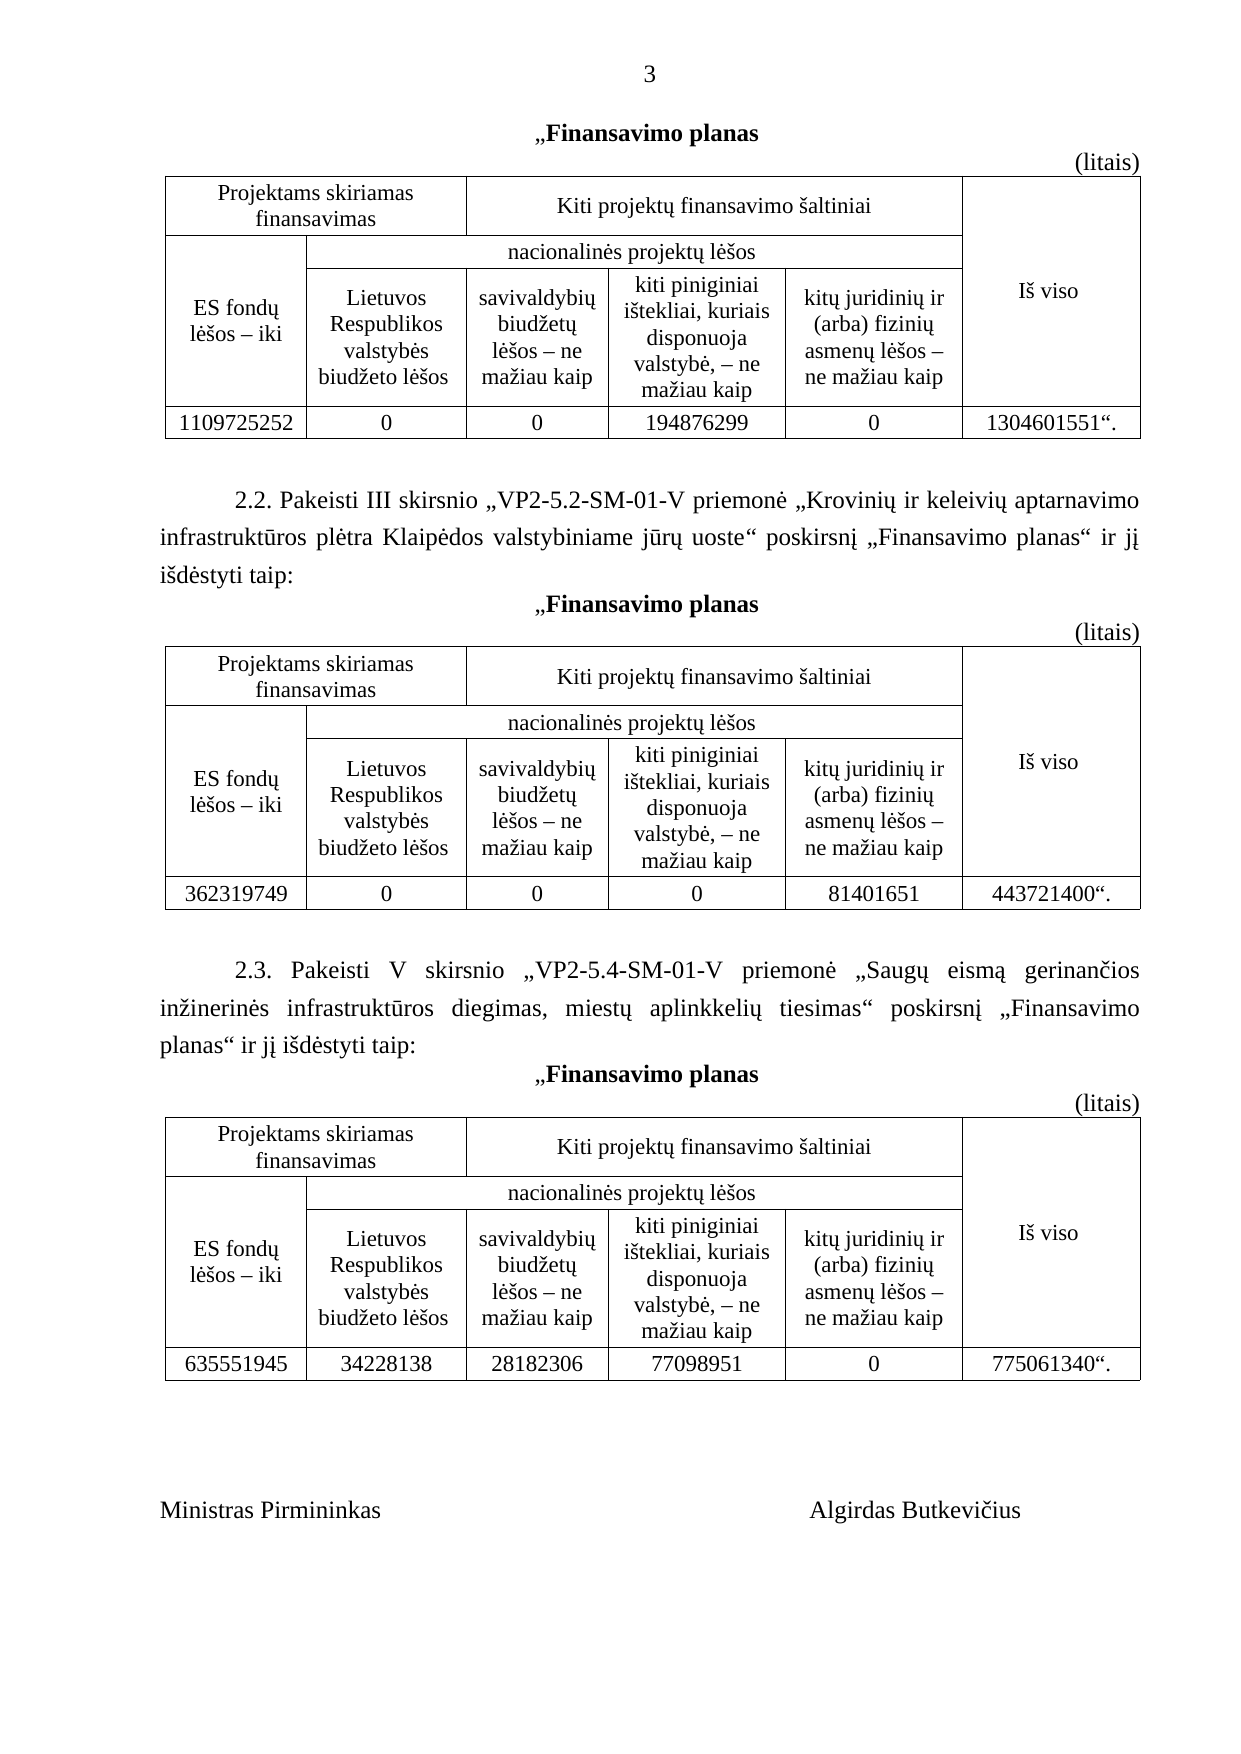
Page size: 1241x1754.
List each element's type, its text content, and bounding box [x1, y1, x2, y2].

table_cell 0 [307, 877, 466, 909]
table_header Projektams skiriamas finansavimas [166, 647, 466, 705]
table_cell 0 [307, 407, 466, 438]
table_cell kiti piniginiai ištekliai, kuriais disponuoja valstybė, – ne mažiau kaip [609, 269, 785, 406]
table_cell 775061340“. [963, 1348, 1140, 1379]
table_cell 443721400“. [963, 877, 1140, 909]
table_cell 81401651 [786, 877, 962, 909]
text (litais) [159, 147, 1140, 176]
table_cell 0 [786, 1348, 962, 1379]
table_cell ES fondų lėšos – iki [166, 1177, 306, 1347]
table_cell kiti piniginiai ištekliai, kuriais disponuoja valstybė, – ne mažiau kaip [609, 739, 785, 876]
table_cell nacionalinės projektų lėšos [307, 706, 962, 738]
table_header Kiti projektų finansavimo šaltiniai [467, 1118, 962, 1176]
text 2.2. Pakeisti III skirsnio „VP2-5.2-SM-01-V priemonė „Krovinių ir keleivių aptarnavimo infrastruktūros plėtra Klaipėdos valstybiniame jūrų uoste“ poskirsnį „Finansavimo planas“ ir jį išdėstyti taip: [159, 476, 1140, 589]
table_cell nacionalinės projektų lėšos [307, 236, 962, 267]
table_cell savivaldybių biudžetų lėšos – ne mažiau kaip [467, 269, 608, 406]
table_cell 34228138 [307, 1348, 466, 1379]
table_cell kitų juridinių ir (arba) fizinių asmenų lėšos – ne mažiau kaip [786, 1210, 962, 1347]
table_cell Lietuvos Respublikos valstybės biudžeto lėšos [307, 269, 466, 406]
text (litais) [159, 617, 1140, 646]
table_cell savivaldybių biudžetų lėšos – ne mažiau kaip [467, 1210, 608, 1347]
table_cell 1109725252 [166, 407, 306, 438]
table_cell Lietuvos Respublikos valstybės biudžeto lėšos [307, 1210, 466, 1347]
table_header Iš viso [963, 647, 1140, 876]
table_cell savivaldybių biudžetų lėšos – ne mažiau kaip [467, 739, 608, 876]
table_cell 0 [609, 877, 785, 909]
table_header Kiti projektų finansavimo šaltiniai [467, 177, 962, 235]
table_cell nacionalinės projektų lėšos [307, 1177, 962, 1209]
table_cell kitų juridinių ir (arba) fizinių asmenų lėšos – ne mažiau kaip [786, 269, 962, 406]
text „Finansavimo planas [159, 118, 1140, 147]
table_cell 77098951 [609, 1348, 785, 1379]
table_cell 194876299 [609, 407, 785, 438]
table_cell 0 [786, 407, 962, 438]
text „Finansavimo planas [159, 1059, 1140, 1088]
table_cell 28182306 [467, 1348, 608, 1379]
table_cell 0 [467, 407, 608, 438]
table_header Projektams skiriamas finansavimas [166, 1118, 466, 1176]
table_cell kitų juridinių ir (arba) fizinių asmenų lėšos – ne mažiau kaip [786, 739, 962, 876]
table_header Projektams skiriamas finansavimas [166, 177, 466, 235]
table_header Kiti projektų finansavimo šaltiniai [467, 647, 962, 705]
table_cell 0 [467, 877, 608, 909]
table_header Iš viso [963, 1118, 1140, 1347]
table_cell ES fondų lėšos – iki [166, 236, 306, 406]
text „Finansavimo planas [159, 589, 1140, 617]
table_cell kiti piniginiai ištekliai, kuriais disponuoja valstybė, – ne mažiau kaip [609, 1210, 785, 1347]
table_cell 362319749 [166, 877, 306, 909]
text (litais) [159, 1088, 1140, 1117]
text 2.3. Pakeisti V skirsnio „VP2-5.4-SM-01-V priemonė „Saugų eismą gerinančios inžinerinės infrastruktūros diegimas, miestų aplinkkelių tiesimas“ poskirsnį „Finansavimo planas“ ir jį išdėstyti taip: [159, 947, 1140, 1059]
table_cell 1304601551“. [963, 407, 1140, 438]
table_cell Lietuvos Respublikos valstybės biudžeto lėšos [307, 739, 466, 876]
table_header Iš viso [963, 177, 1140, 406]
table_cell ES fondų lėšos – iki [166, 706, 306, 876]
text Ministras Pirmininkas Algirdas Butkevičius [159, 1495, 1140, 1524]
table_cell 635551945 [166, 1348, 306, 1379]
